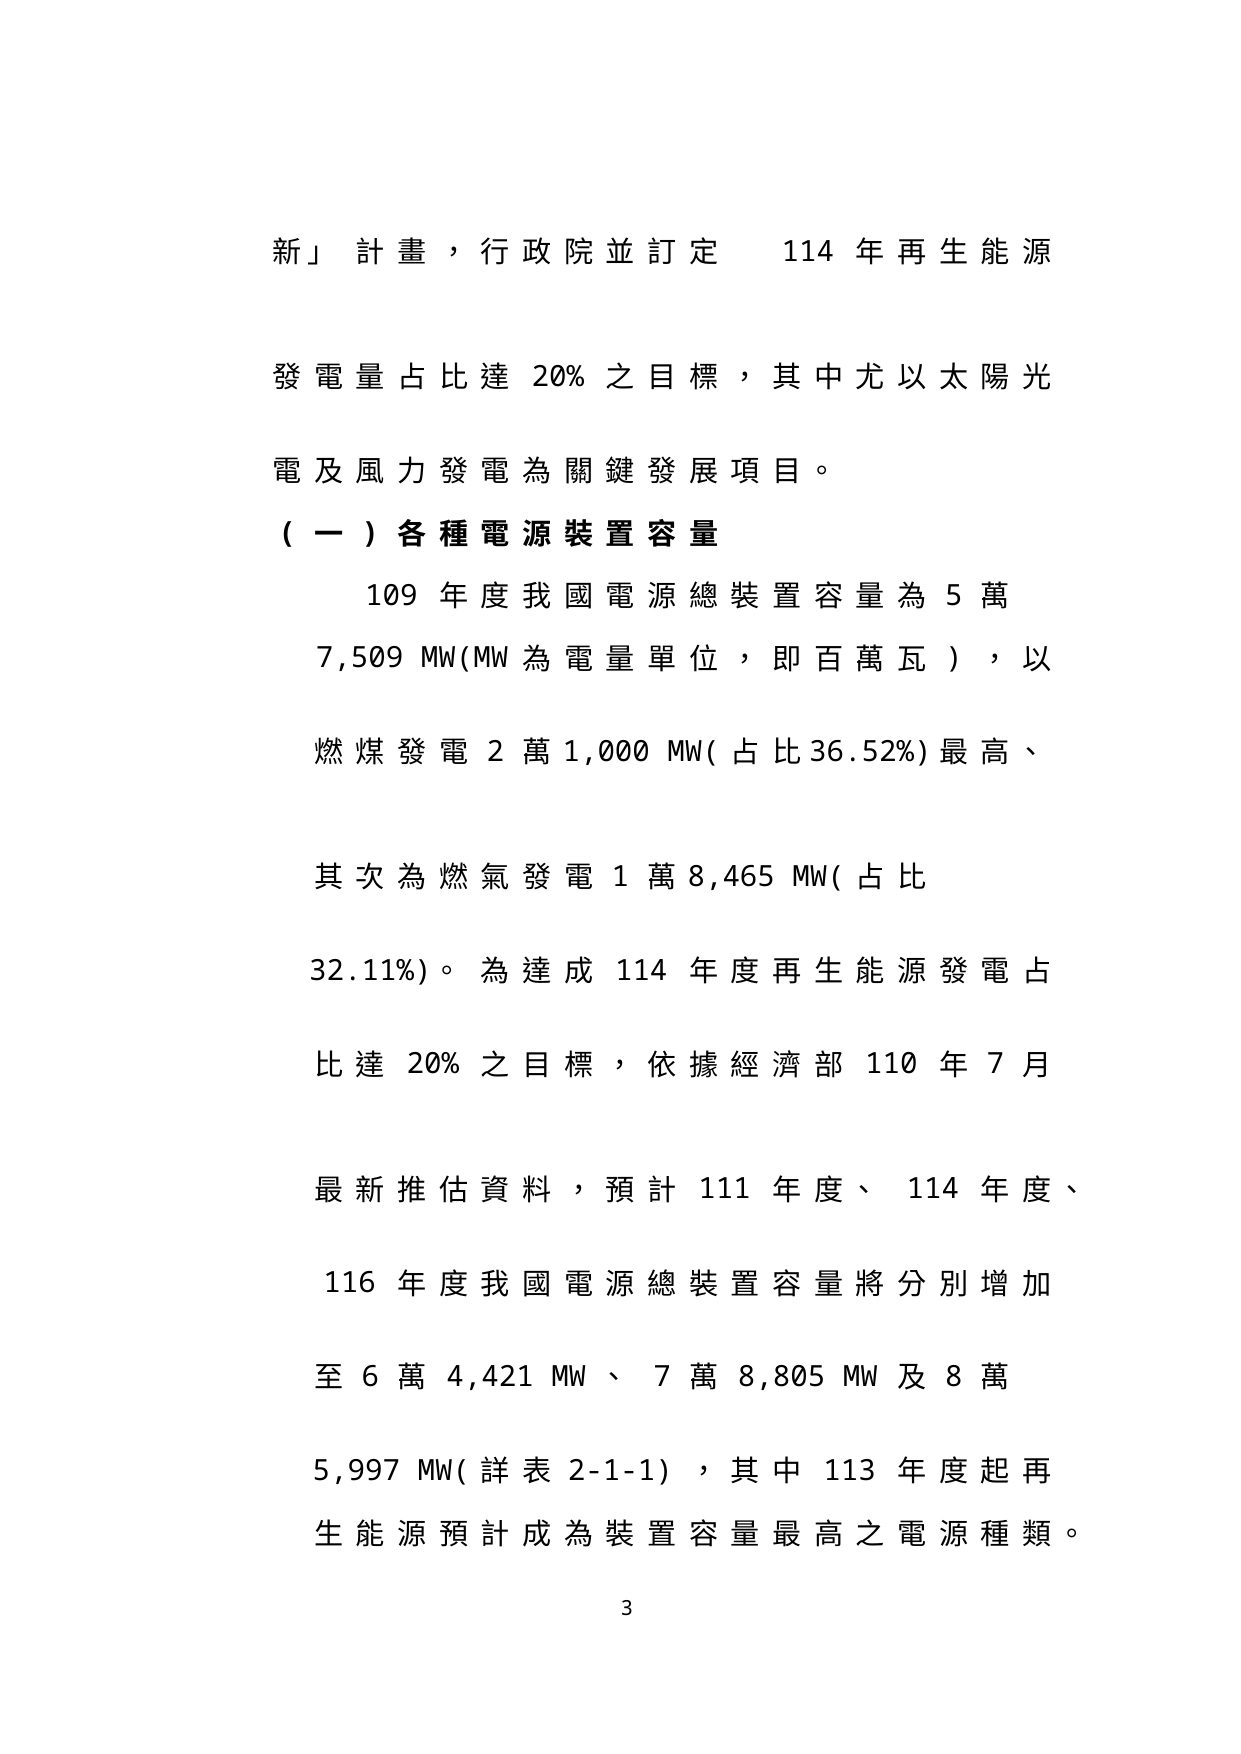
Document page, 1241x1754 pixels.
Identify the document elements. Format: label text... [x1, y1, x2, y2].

text 新」計畫，行政院並訂定 114年再生能源發電量占比達20%之目標，其中尤以太陽光電及風力發電為關鍵發展項目。 [242, 177, 1058, 490]
text 109年度我國電源總裝置容量為5萬7,509 MW(MW為電量單位，即百萬瓦)，以燃煤發電2萬1,000 MW(占比36.52%)最高、其次為燃氣發電1萬8,465 MW(占比32.11%)。為達成114年度再生能源發電占比達20%之目標，依據經濟部110年7月最新推估資料，預計111年度、114年度、116年度我國電源總裝置容量將分別增加至6萬4,421 MW、7萬8,805 MW及8萬5,997 MW(詳表2-1-1)，其中113年度起再生能源預計成為裝置容量最高之電源種類。 [271, 552, 1058, 1552]
text (一)各種電源裝置容量 [242, 490, 1058, 552]
